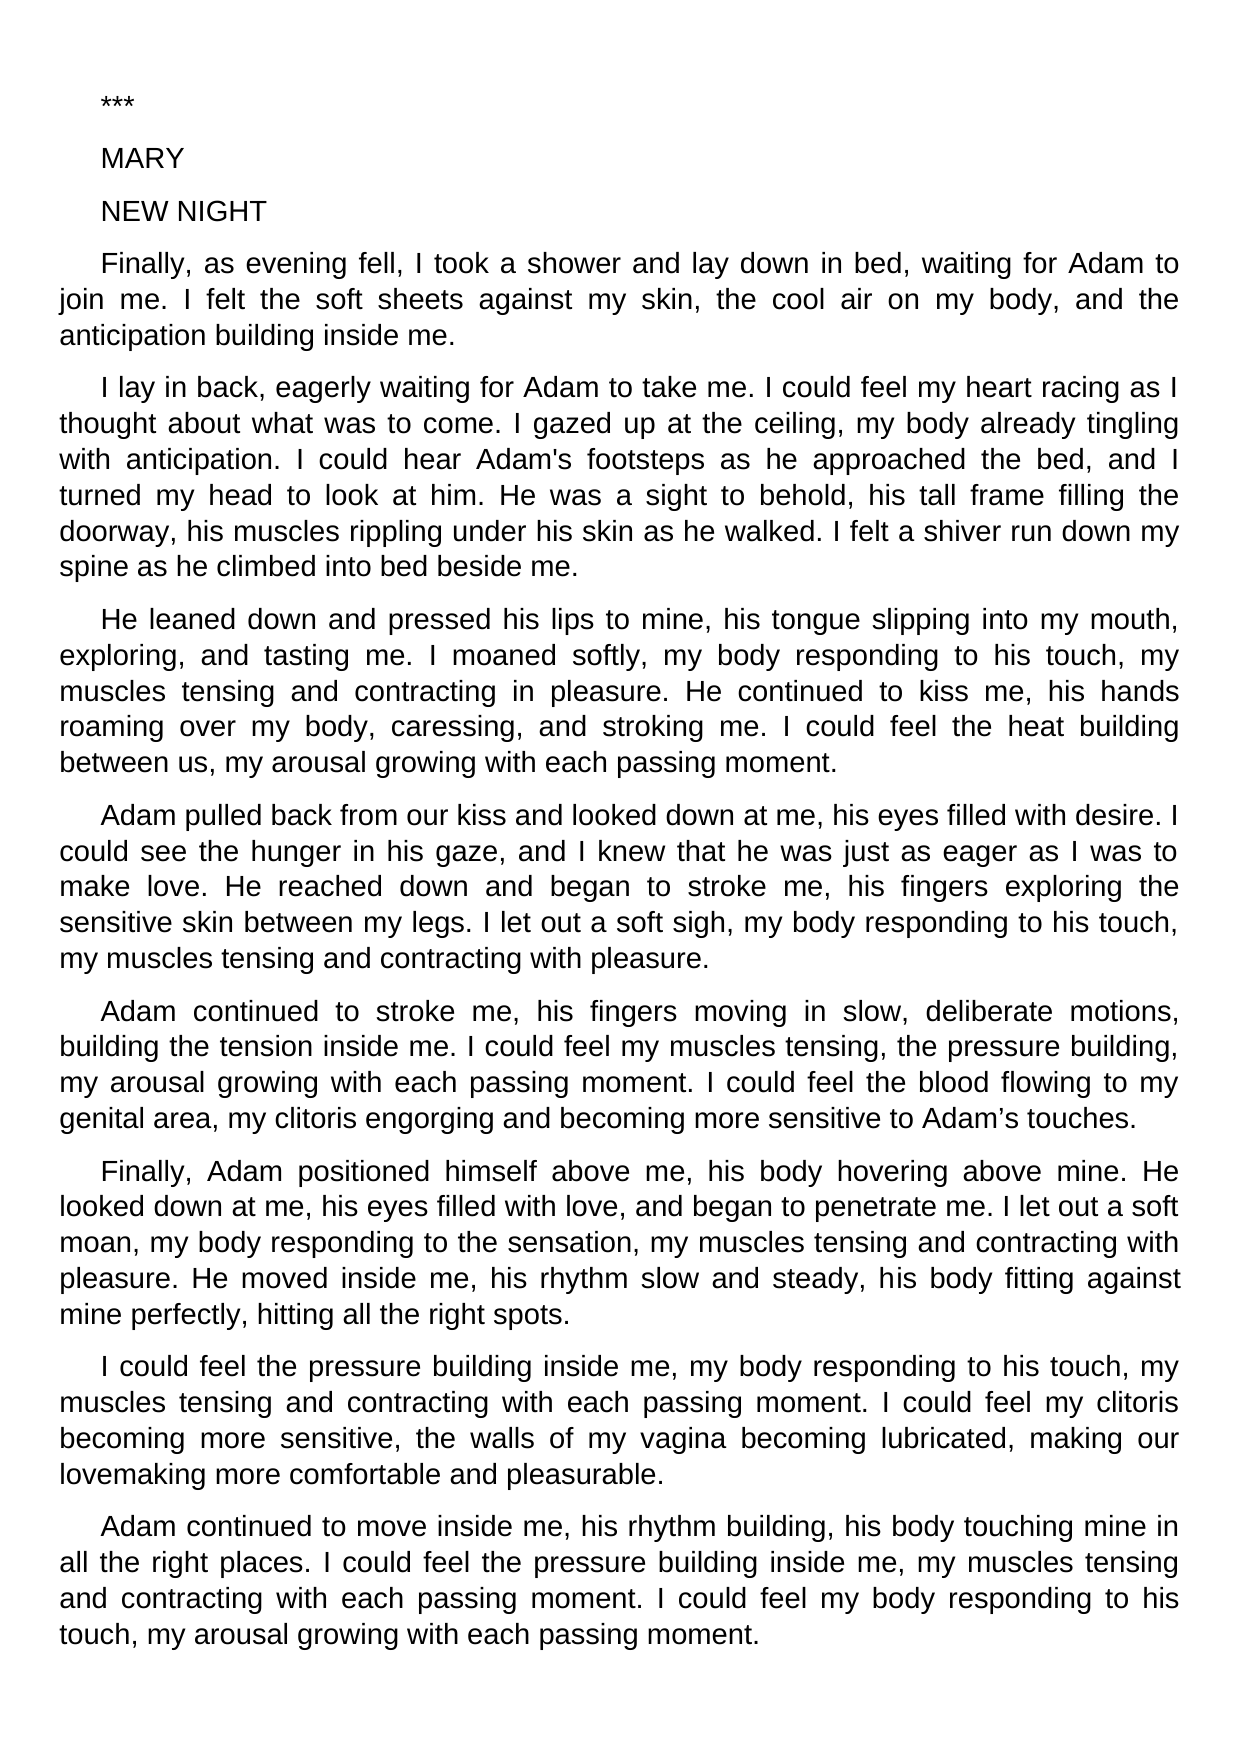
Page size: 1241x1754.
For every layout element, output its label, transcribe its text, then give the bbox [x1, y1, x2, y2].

text He leaned down and pressed his lips to mine, his tongue slipping into my mouth, exploring, and tasting me. I moaned softly, my body responding to his touch, my muscles tensing and contracting in pleasure. He continued to kiss me, his hands roaming over my body, caressing, and stroking me. I could feel the heat building between us, my arousal growing with each passing moment. [59, 602, 1181, 779]
text Finally, as evening fell, I took a shower and lay down in bed, waiting for Adam to join me. I felt the soft sheets against my skin, the cool air on my body, and the anticipation building inside me. [59, 246, 1181, 351]
text *** [59, 89, 1181, 122]
text Adam continued to stroke me, his fingers moving in slow, deliberate motions, building the tension inside me. I could feel my muscles tensing, the pressure building, my arousal growing with each passing moment. I could feel the blood flowing to my genital area, my clitoris engorging and becoming more sensitive to Adam’s touches. [59, 994, 1181, 1135]
text Finally, Adam positioned himself above me, his body hovering above mine. He looked down at me, his eyes filled with love, and began to penetrate me. I let out a soft moan, my body responding to the sensation, my muscles tensing and contracting with pleasure. He moved inside me, his rhythm slow and steady, his body fitting against mine perfectly, hitting all the right spots. [59, 1154, 1181, 1331]
text Adam continued to move inside me, his rhythm building, his body touching mine in all the right places. I could feel the pressure building inside me, my muscles tensing and contracting with each passing moment. I could feel my body responding to his touch, my arousal growing with each passing moment. [59, 1509, 1181, 1651]
text I lay in back, eagerly waiting for Adam to take me. I could feel my heart racing as I thought about what was to come. I gazed up at the ceiling, my body already tingling with anticipation. I could hear Adam's footsteps as he approached the bed, and I turned my head to look at him. He was a sight to behold, his tall frame filling the doorway, his muscles rippling under his skin as he walked. I felt a shiver run down my spine as he climbed into bed beside me. [59, 370, 1181, 583]
text Adam pulled back from our kiss and looked down at me, his eyes filled with desire. I could see the hunger in his gaze, and I knew that he was just as eager as I was to make love. He reached down and began to stroke me, his fingers exploring the sensitive skin between my legs. I let out a soft sigh, my body responding to his touch, my muscles tensing and contracting with pleasure. [59, 798, 1181, 975]
text NEW NIGHT [59, 194, 1181, 227]
text MARY [59, 141, 1181, 175]
text I could feel the pressure building inside me, my body responding to his touch, my muscles tensing and contracting with each passing moment. I could feel my clitoris becoming more sensitive, the walls of my vagina becoming lubricated, making our lovemaking more comfortable and pleasurable. [59, 1349, 1181, 1491]
